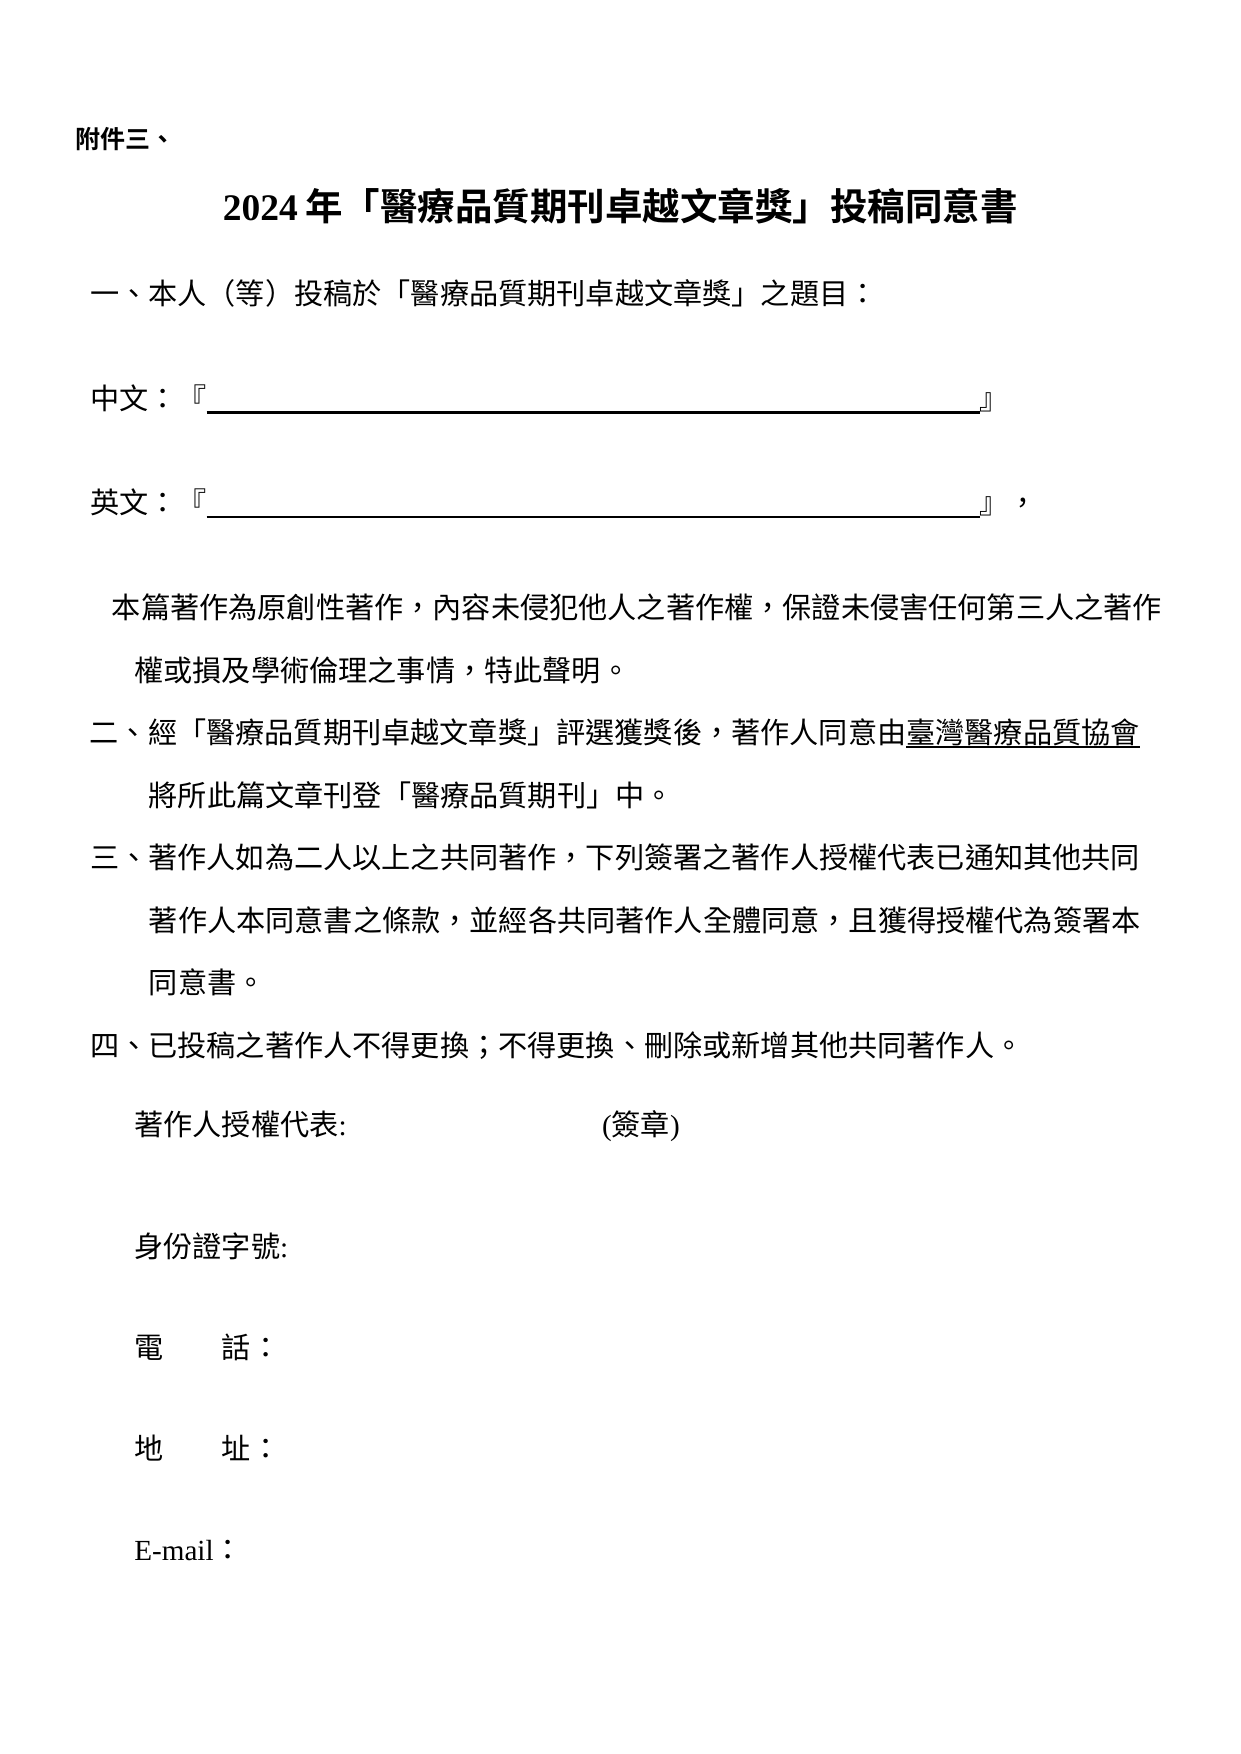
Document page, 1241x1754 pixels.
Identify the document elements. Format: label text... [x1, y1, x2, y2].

text 一、本人（等）投稿於「醫療品質期刊卓越文章獎」之題目： [90, 250, 1165, 312]
text E-mail： [122, 1527, 1165, 1569]
text 電 話： [122, 1325, 1165, 1367]
text 2024年「醫療品質期刊卓越文章獎」投稿同意書 [75, 177, 1165, 231]
text 二、經「醫療品質期刊卓越文章獎」評選獲獎後，著作人同意由臺灣醫療品質協會將所此篇文章刊登「醫療品質期刊」中。 [89, 689, 1165, 814]
text 英文：『 』， [90, 459, 1165, 522]
text 身份證字號: [122, 1224, 1165, 1266]
text 著作人授權代表: (簽章) [134, 1102, 1165, 1144]
text 地 址： [122, 1426, 1165, 1468]
text 本篇著作為原創性著作，內容未侵犯他人之著作權，保證未侵害任何第三人之著作權或損及學術倫理之事情，特此聲明。 [90, 564, 1165, 689]
text 四、已投稿之著作人不得更換；不得更換、刪除或新增其他共同著作人。 [90, 1002, 1165, 1064]
text 中文：『 』 [90, 355, 1165, 417]
text 三、著作人如為二人以上之共同著作，下列簽署之著作人授權代表已通知其他共同著作人本同意書之條款，並經各共同著作人全體同意，且獲得授權代為簽署本同意書。 [90, 814, 1165, 1002]
text 附件三、 [75, 96, 1165, 158]
